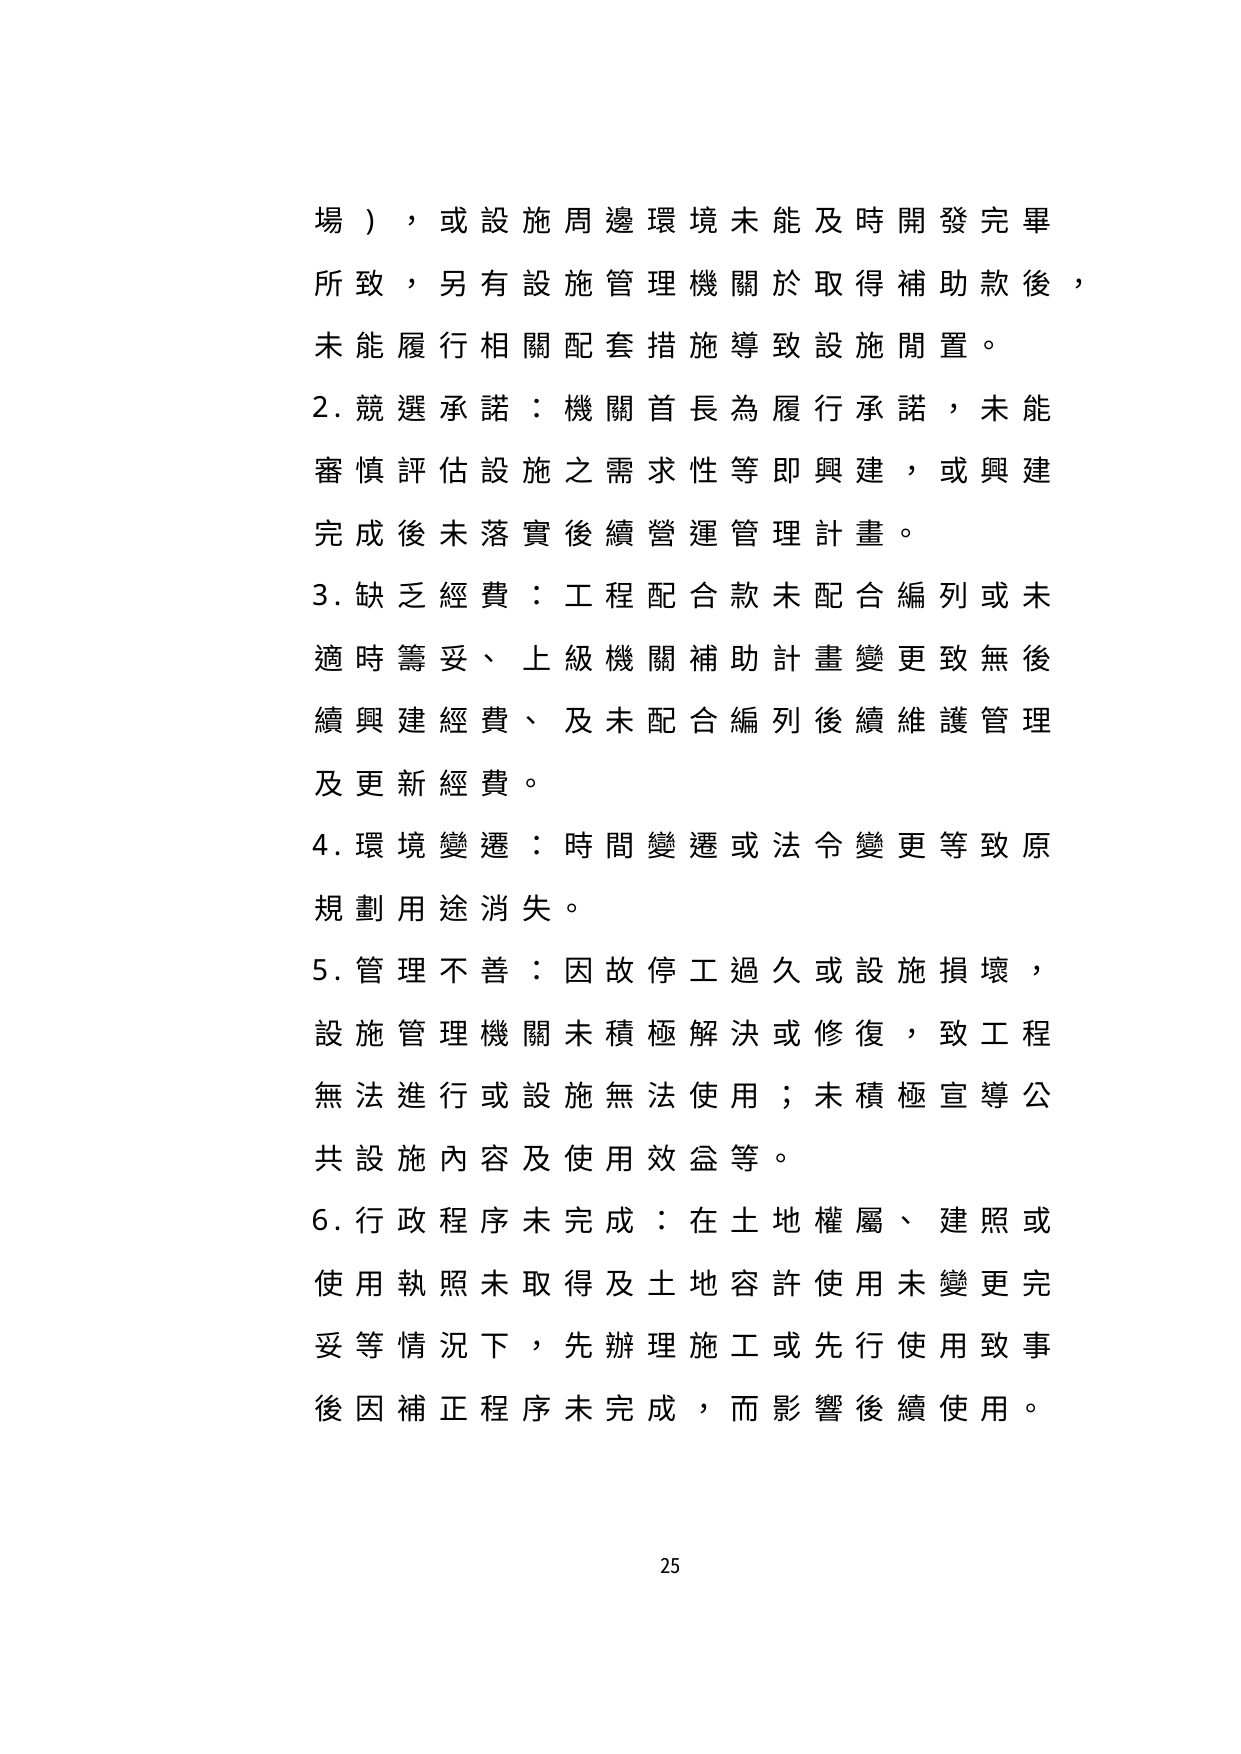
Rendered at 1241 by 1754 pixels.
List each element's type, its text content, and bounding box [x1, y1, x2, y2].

text 2.競選承諾：機關首長為履行承諾，未能審慎評估設施之需求性等即興建，或興建完成後未落實後續營運管理計畫。 [271, 365, 1058, 552]
text 1.政策因素：設施管理機關為爭取中央政府推行特定政策所提供之補助款，選址及前期規劃需求評估未客觀(如興建停車場)，或設施周邊環境未能及時開發完畢所致，另有設施管理機關於取得補助款後，未能履行相關配套措施導致設施閒置。 [271, 177, 1058, 365]
text 3.缺乏經費：工程配合款未配合編列或未適時籌妥、上級機關補助計畫變更致無後續興建經費、及未配合編列後續維護管理及更新經費。 [271, 552, 1058, 802]
text 5.管理不善：因故停工過久或設施損壞，設施管理機關未積極解決或修復，致工程無法進行或設施無法使用；未積極宣導公共設施內容及使用效益等。 [271, 927, 1058, 1177]
text 6.行政程序未完成：在土地權屬、建照或使用執照未取得及土地容許使用未變更完妥等情況下，先辦理施工或先行使用致事後因補正程序未完成，而影響後續使用。 [271, 1177, 1058, 1427]
text 4.環境變遷：時間變遷或法令變更等致原規劃用途消失。 [271, 802, 1058, 927]
